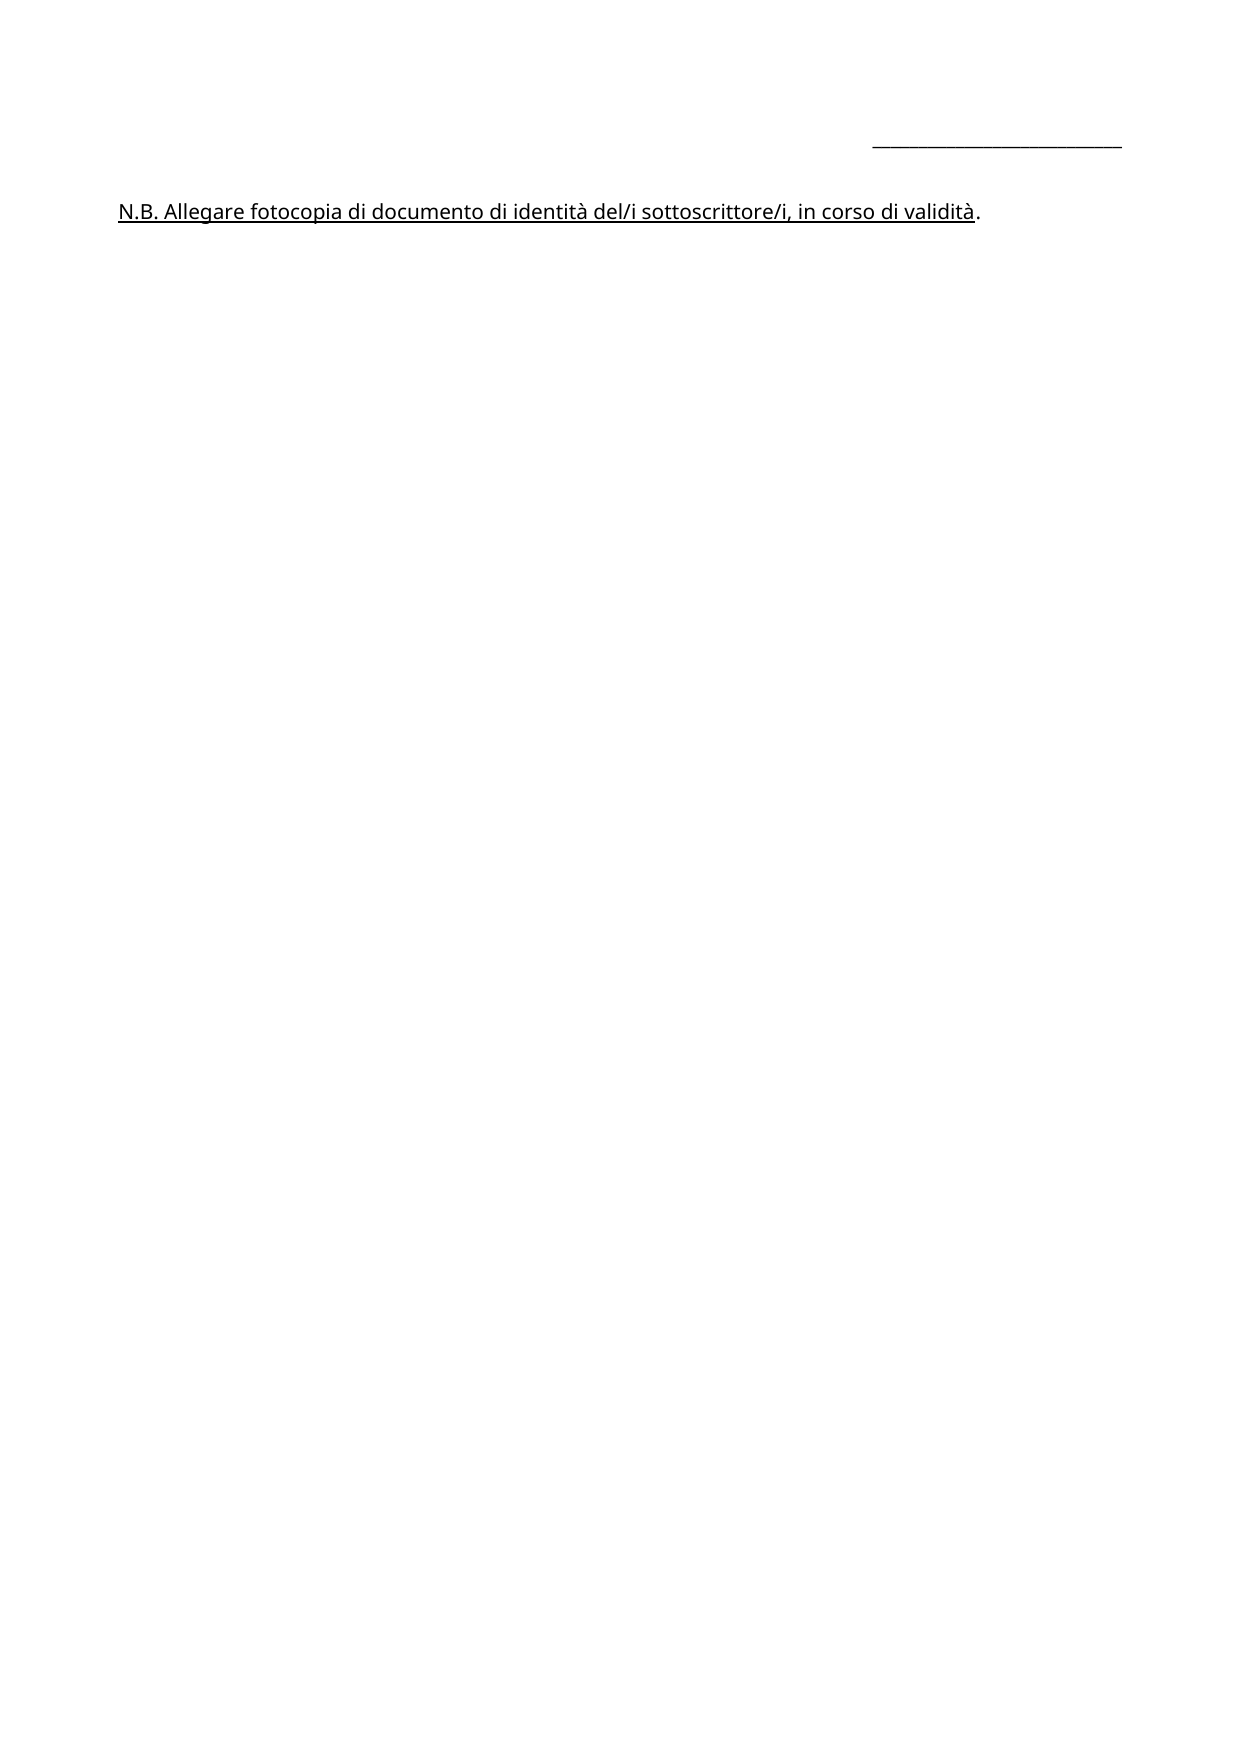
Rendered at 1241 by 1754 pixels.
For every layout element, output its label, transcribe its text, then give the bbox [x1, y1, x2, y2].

text ___________________________ [118, 123, 1122, 151]
text N.B. Allegare fotocopia di documento di identità del/i sottoscrittore/i, in corso di validità. [118, 197, 1122, 226]
